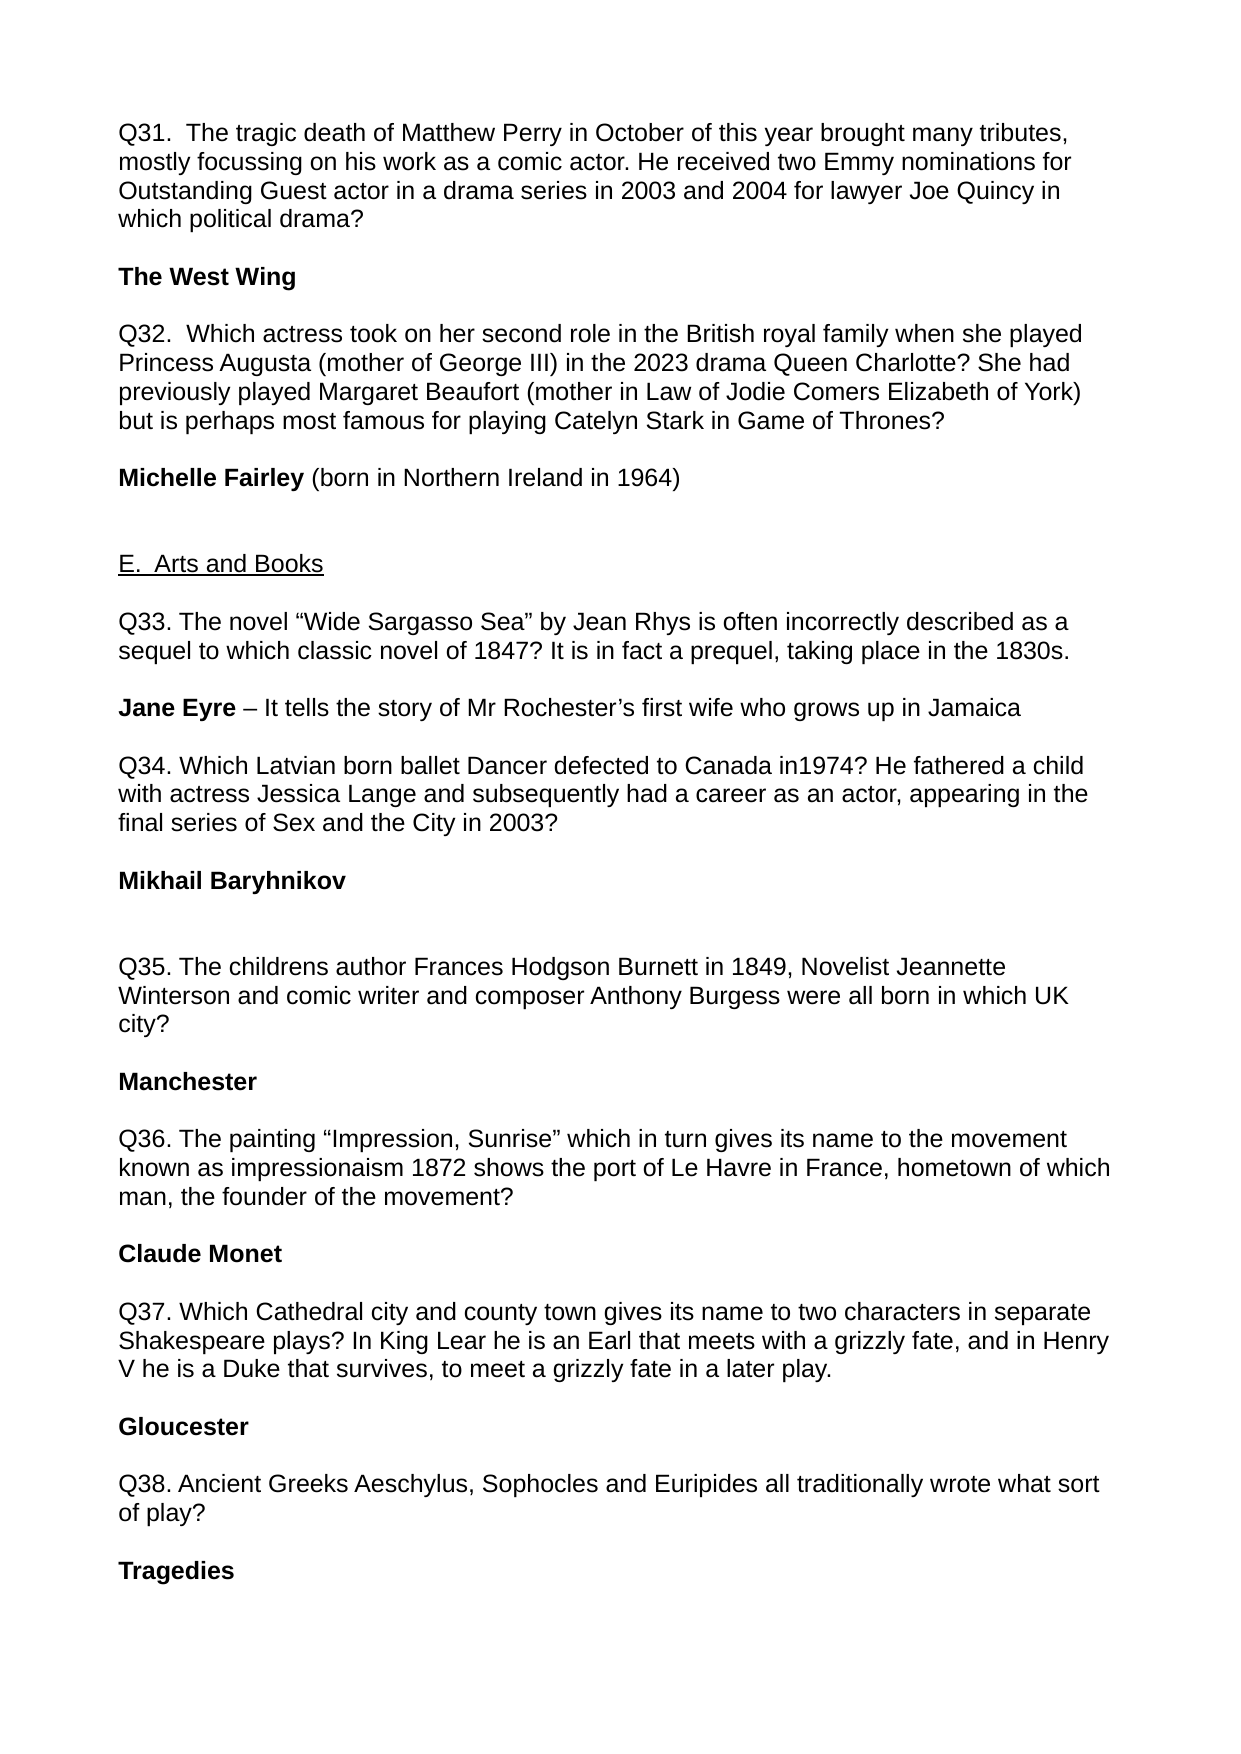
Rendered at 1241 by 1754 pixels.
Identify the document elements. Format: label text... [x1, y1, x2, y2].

text Q32. Which actress took on her second role in the British royal family when she played Princess Augusta (mother of George III) in the 2023 drama Queen Charlotte? She had previously played Margaret Beaufort (mother in Law of Jodie Comers Elizabeth of York) but is perhaps most famous for playing Catelyn Stark in Game of Thrones? [118, 319, 1122, 434]
text Q37. Which Cathedral city and county town gives its name to two characters in separate Shakespeare plays? In King Lear he is an Earl that meets with a grizzly fate, and in Henry V he is a Duke that survives, to meet a grizzly fate in a later play. [118, 1297, 1122, 1383]
text Q34. Which Latvian born ballet Dancer defected to Canada in1974? He fathered a child with actress Jessica Lange and subsequently had a career as an actor, appearing in the final series of Sex and the City in 2003? [118, 751, 1122, 837]
text Q35. The childrens author Frances Hodgson Burnett in 1849, Novelist Jeannette Winterson and comic writer and composer Anthony Burgess were all born in which UK city? [118, 952, 1122, 1038]
text Q38. Ancient Greeks Aeschylus, Sophocles and Euripides all traditionally wrote what sort of play? [118, 1469, 1122, 1527]
text Q36. The painting “Impression, Sunrise” which in turn gives its name to the movement known as impressionaism 1872 shows the port of Le Havre in France, hometown of which man, the founder of the movement? [118, 1124, 1122, 1211]
text Jane Eyre – It tells the story of Mr Rochester’s first wife who grows up in Jamaica [118, 693, 1122, 722]
text Gloucester [118, 1412, 1122, 1441]
text Tragedies [118, 1556, 1122, 1584]
text E. Arts and Books [118, 549, 1122, 578]
text Mikhail Baryhnikov [118, 866, 1122, 894]
text Claude Monet [118, 1239, 1122, 1268]
text Q33. The novel “Wide Sargasso Sea” by Jean Rhys is often incorrectly described as a sequel to which classic novel of 1847? It is in fact a prequel, taking place in the 1830s. [118, 607, 1122, 664]
text Michelle Fairley (born in Northern Ireland in 1964) [118, 463, 1122, 492]
text Q31. The tragic death of Matthew Perry in October of this year brought many tributes, mostly focussing on his work as a comic actor. He received two Emmy nominations for Outstanding Guest actor in a drama series in 2003 and 2004 for lawyer Joe Quincy in which political drama? [118, 118, 1122, 233]
text The West Wing [118, 262, 1122, 291]
text Manchester [118, 1067, 1122, 1096]
